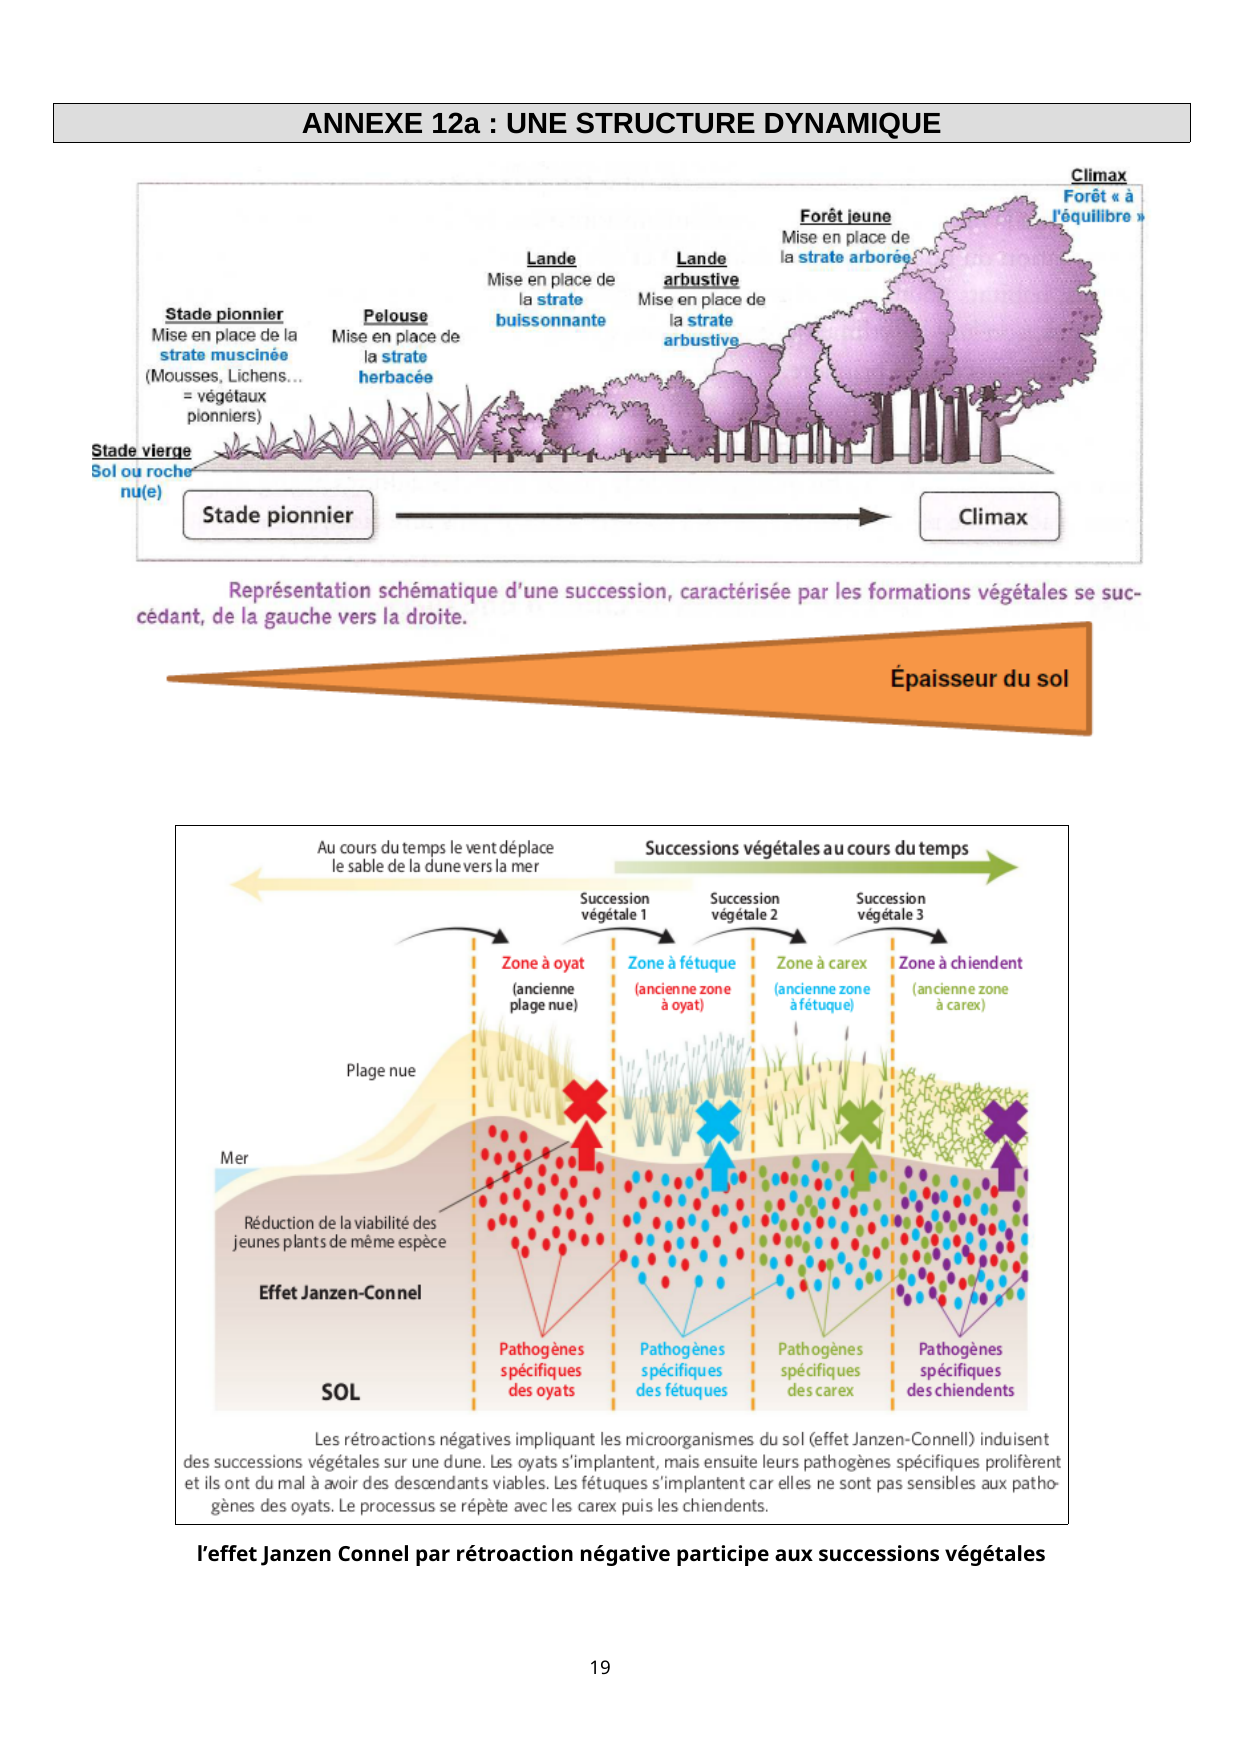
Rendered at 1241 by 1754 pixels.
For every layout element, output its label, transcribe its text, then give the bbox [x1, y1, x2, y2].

text l’effet Janzen Connel par rétroaction négative participe aux successions végétales [56, 1539, 1181, 1567]
picture [178, 827, 1065, 1521]
picture [92, 161, 1152, 741]
list ANNEXE 12a : UNE STRUCTURE DYNAMIQUE [54, 104, 1190, 142]
